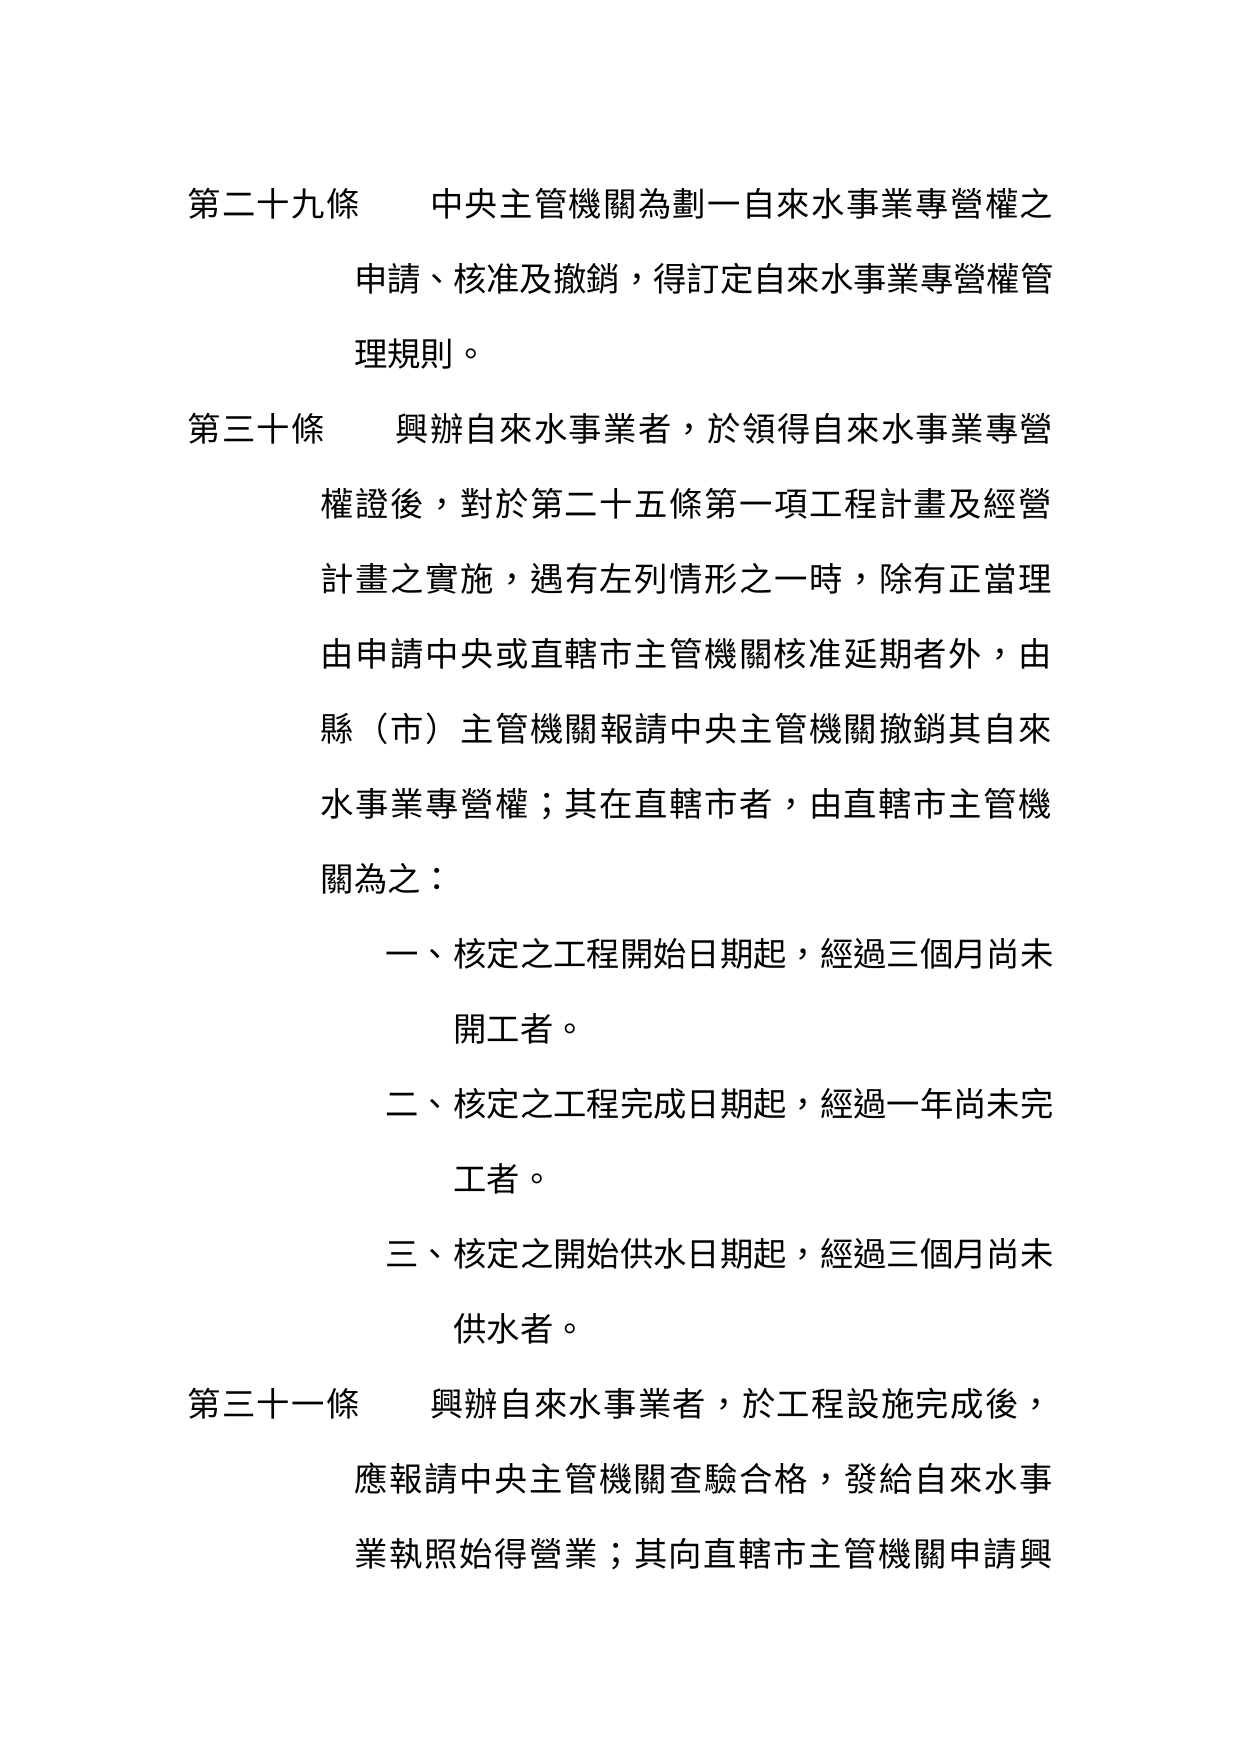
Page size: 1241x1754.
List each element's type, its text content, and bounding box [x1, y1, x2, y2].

text 第二十九條 中央主管機關為劃一自來水事業專營權之申請、核准及撤銷，得訂定自來水事業專營權管理規則。 [187, 164, 1053, 389]
list 核定之開始供水日期起，經過三個月尚未供水者。 [385, 1214, 1053, 1364]
list 核定之工程開始日期起，經過三個月尚未開工者。 [385, 914, 1053, 1064]
text 第三十條 興辦自來水事業者，於領得自來水事業專營權證後，對於第二十五條第一項工程計畫及經營計畫之實施，遇有左列情形之一時，除有正當理由申請中央或直轄市主管機關核准延期者外，由縣（市）主管機關報請中央主管機關撤銷其自來水事業專營權；其在直轄市者，由直轄市主管機關為之： [187, 389, 1053, 914]
list 核定之工程完成日期起，經過一年尚未完工者。 [385, 1064, 1053, 1214]
text 第三十一條 興辦自來水事業者，於工程設施完成後，應報請中央主管機關查驗合格，發給自來水事業執照始得營業；其向直轄市主管機關申請興 [187, 1364, 1053, 1589]
